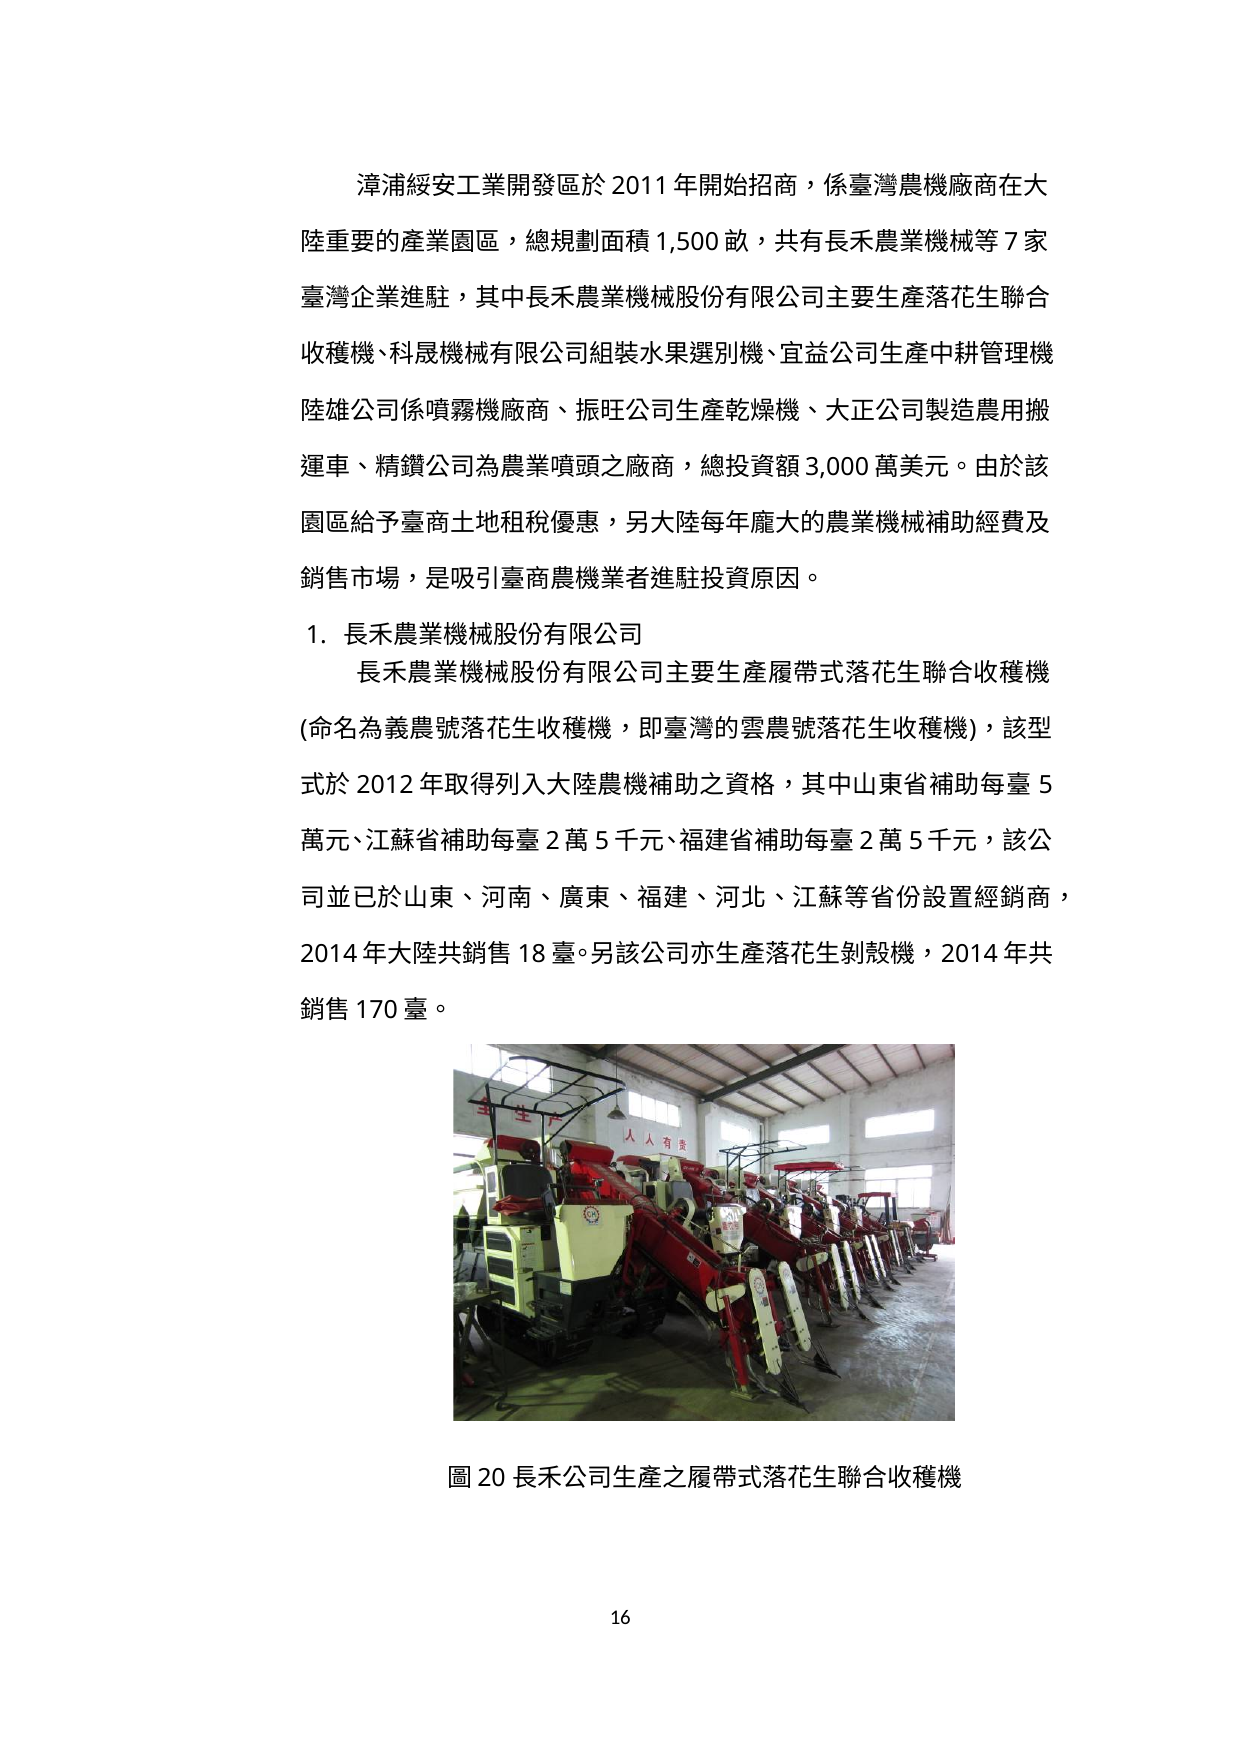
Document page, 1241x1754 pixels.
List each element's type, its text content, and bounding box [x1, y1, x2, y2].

text 圖20 長禾公司生產之履帶式落花生聯合收穫機 [300, 1457, 1053, 1494]
list 長禾農業機械股份有限公司 [306, 614, 1053, 651]
text 長禾農業機械股份有限公司主要生產履帶式落花生聯合收穫機(命名為義農號落花生收穫機，即臺灣的雲農號落花生收穫機)，該型式於2012年取得列入大陸農機補助之資格，其中山東省補助每臺5萬元、江蘇省補助每臺2萬5千元、福建省補助每臺2萬5千元，該公司並已於山東、河南、廣東、福建、河北、江蘇等省份設置經銷商，2014年大陸共銷售18臺。另該公司亦生產落花生剝殼機，2014年共銷售170臺。 [300, 651, 1053, 1026]
picture [453, 1044, 955, 1421]
text 漳浦綏安工業開發區於2011年開始招商，係臺灣農機廠商在大陸重要的產業園區，總規劃面積1,500畝，共有長禾農業機械等7家臺灣企業進駐，其中長禾農業機械股份有限公司主要生產落花生聯合收穫機、科晟機械有限公司組裝水果選別機、宜益公司生產中耕管理機、陸雄公司係噴霧機廠商、振旺公司生產乾燥機、大正公司製造農用搬運車、精鑽公司為農業噴頭之廠商，總投資額3,000萬美元。由於該園區給予臺商土地租稅優惠，另大陸每年龐大的農業機械補助經費及銷售市場，是吸引臺商農機業者進駐投資原因。 [300, 164, 1053, 596]
